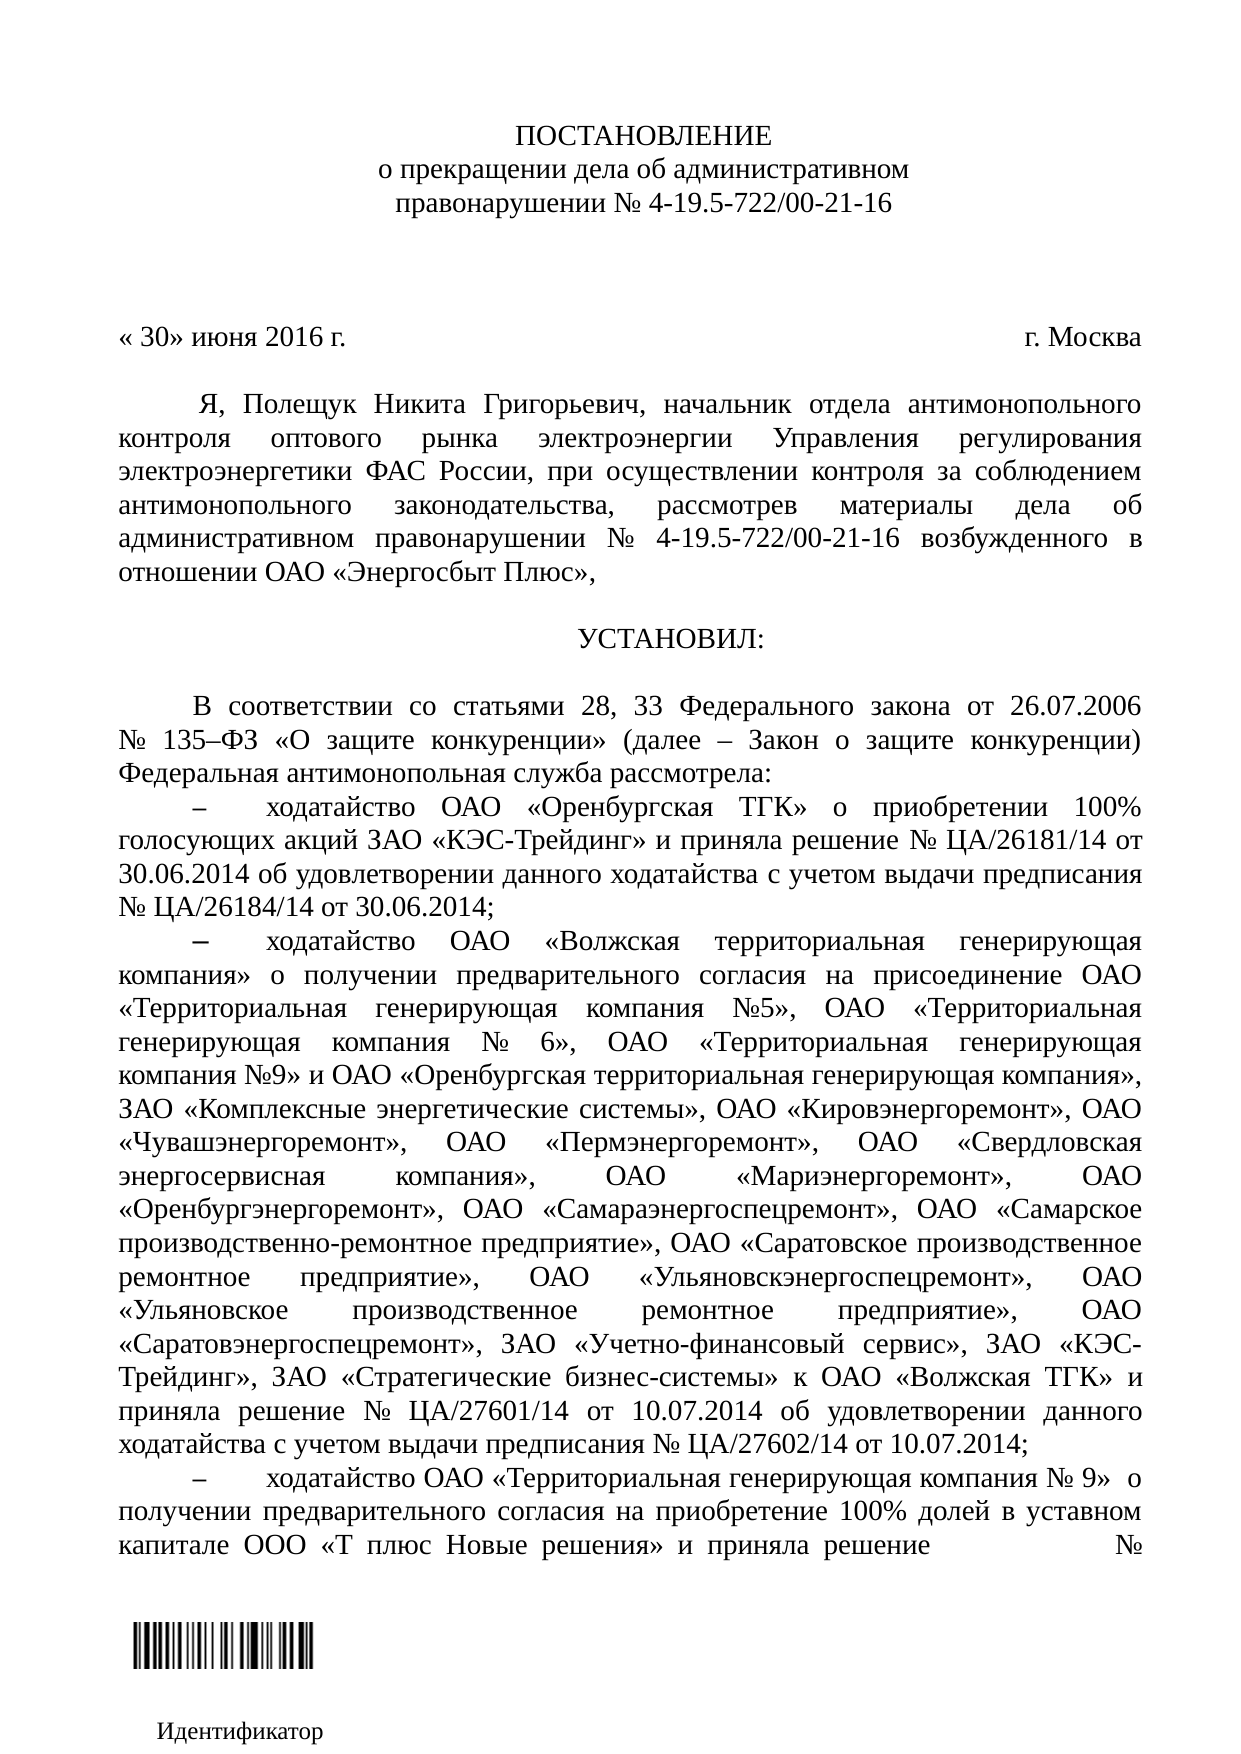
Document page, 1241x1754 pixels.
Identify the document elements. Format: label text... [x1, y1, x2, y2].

text В соответствии со статьями 28, 33 Федерального закона от 26.07.2006 № 135–ФЗ «О защите конкуренции» (далее – Закон о защите конкуренции) Федеральная антимонопольная служба рассмотрела: [118, 688, 1143, 789]
text « 30» июня 2016 г. г. Москва [118, 319, 1143, 353]
text УСТАНОВИЛ: [118, 621, 1143, 655]
picture [118, 1622, 331, 1669]
list ходатайство ОАО «Территориальная генерирующая компания № 9» о получении предварительного согласия на приобретение 100% долей в уставном капитале ООО «Т плюс Новые решения» и приняла решение № [118, 1460, 1143, 1561]
list ходатайство ОАО «Оренбургская ТГК» о приобретении 100% голосующих акций ЗАО «КЭС-Трейдинг» и приняла решение № ЦА/26181/14 от 30.06.2014 об удовлетворении данного ходатайства с учетом выдачи предписания № ЦА/26184/14 от 30.06.2014; [118, 789, 1143, 923]
text правонарушении № 4-19.5-722/00-21-16 [118, 185, 1143, 219]
text ПОСТАНОВЛЕНИЕ [118, 118, 1143, 152]
list ходатайство ОАО «Волжская территориальная генерирующая компания» о получении предварительного согласия на присоединение ОАО «Территориальная генерирующая компания №5», ОАО «Территориальная генерирующая компания № 6», ОАО «Территориальная генерирующая компания №9» и ОАО «Оренбургская территориальная генерирующая компания», ЗАО «Комплексные энергетические системы», ОАО «Кировэнергоремонт», ОАО «Чувашэнергоремонт», ОАО «Пермэнергоремонт», ОАО «Свердловская энергосервисная компания», ОАО «Мариэнергоремонт», ОАО «Оренбургэнергоремонт», ОАО «Самараэнергоспецремонт», ОАО «Самарское производственно-ремонтное предприятие», ОАО «Саратовское производственное ремонтное предприятие», ОАО «Ульяновскэнергоспецремонт», ОАО «Ульяновское производственное ремонтное предприятие», ОАО «Саратовэнергоспецремонт», ЗАО «Учетно-финансовый сервис», ЗАО «КЭС-Трейдинг», ЗАО «Стратегические бизнес-системы» к ОАО «Волжская ТГК» и приняла решение № ЦА/27601/14 от 10.07.2014 об удовлетворении данного ходатайства с учетом выдачи предписания № ЦА/27602/14 от 10.07.2014; [118, 923, 1143, 1460]
text Я, Полещук Никита Григорьевич, начальник отдела антимонопольного контроля оптового рынка электроэнергии Управления регулирования электроэнергетики ФАС России, при осуществлении контроля за соблюдением антимонопольного законодательства, рассмотрев материалы дела об административном правонарушении № 4-19.5-722/00-21-16 возбужденного в отношении ОАО «Энергосбыт Плюс», [118, 386, 1143, 588]
text о прекращении дела об административном [118, 152, 1143, 185]
